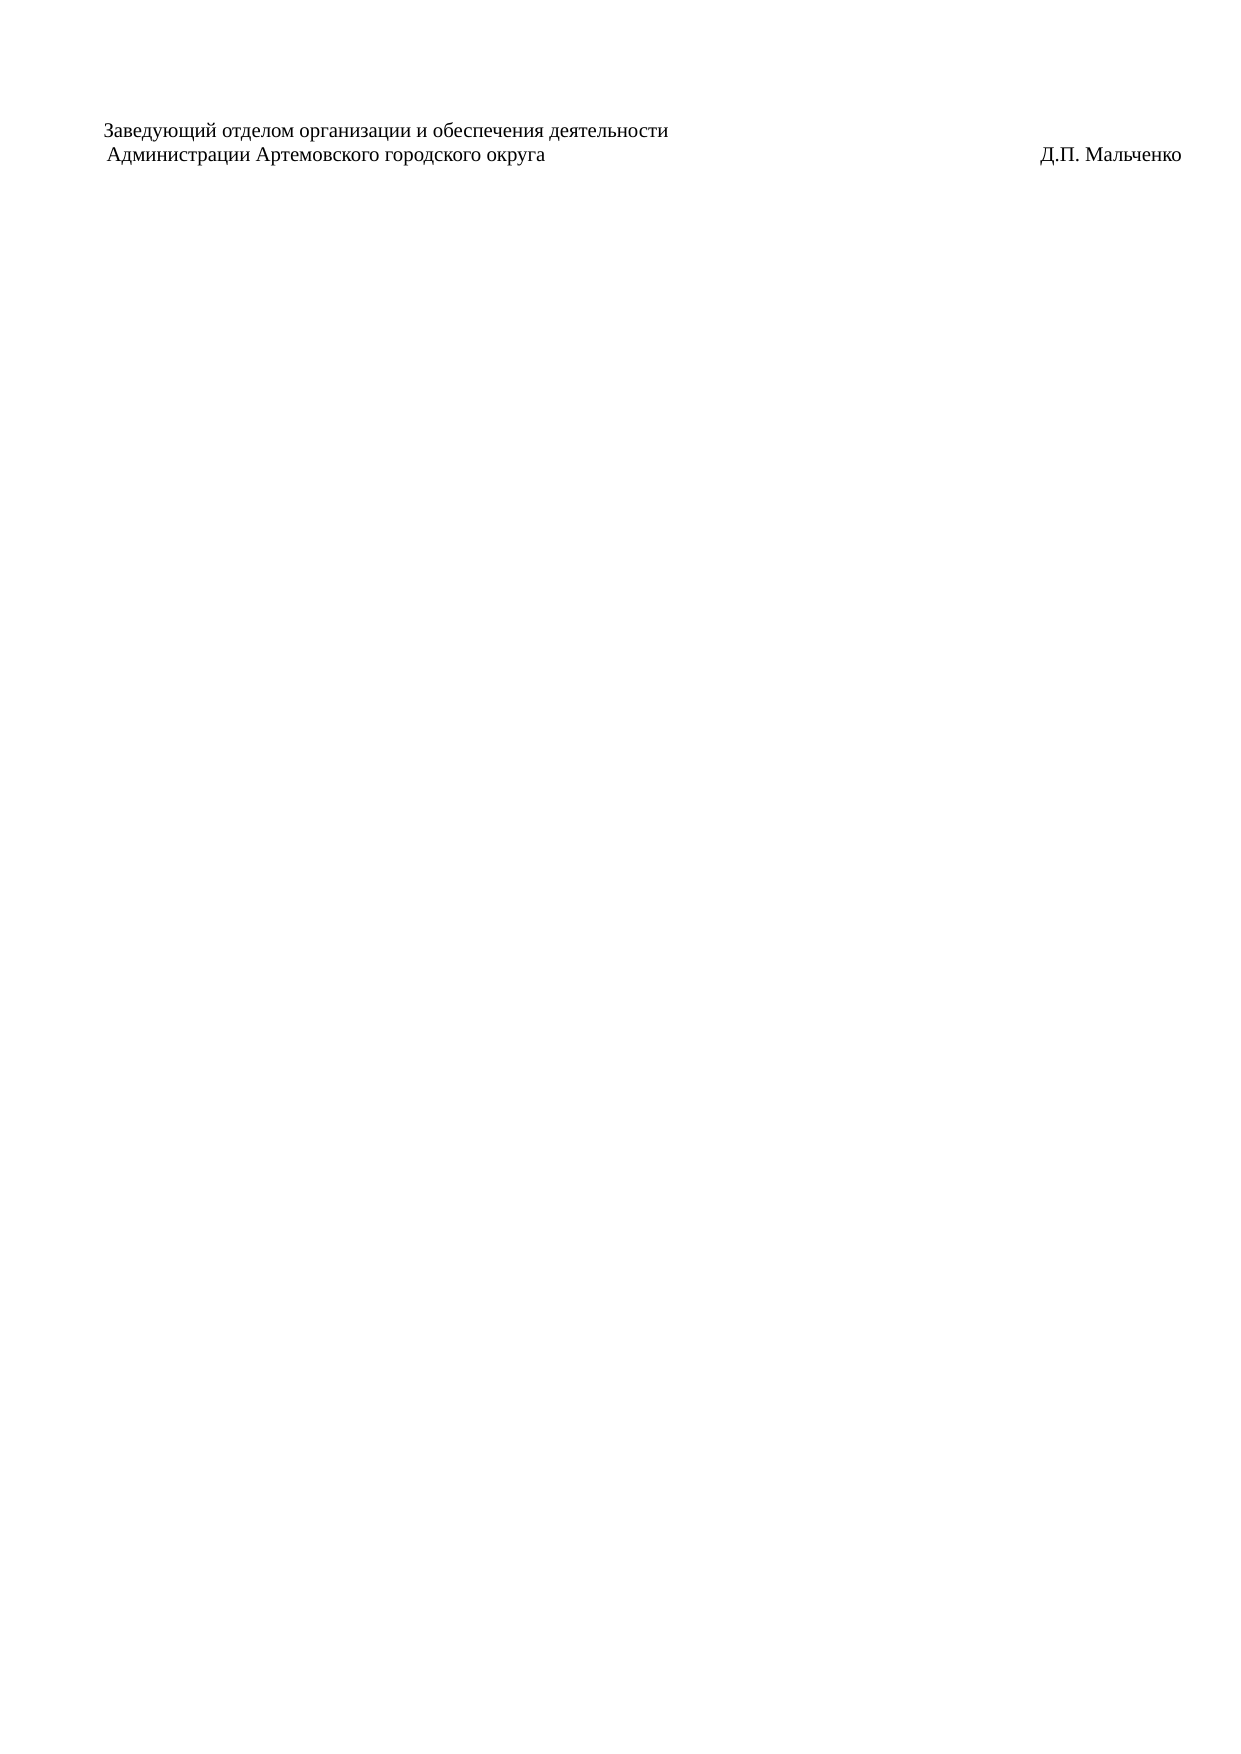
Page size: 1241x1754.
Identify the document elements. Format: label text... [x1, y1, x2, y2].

text Администрации Артемовского городского округа Д.П. Мальченко [106, 142, 1187, 166]
text Заведующий отделом организации и обеспечения деятельности [103, 118, 1122, 142]
